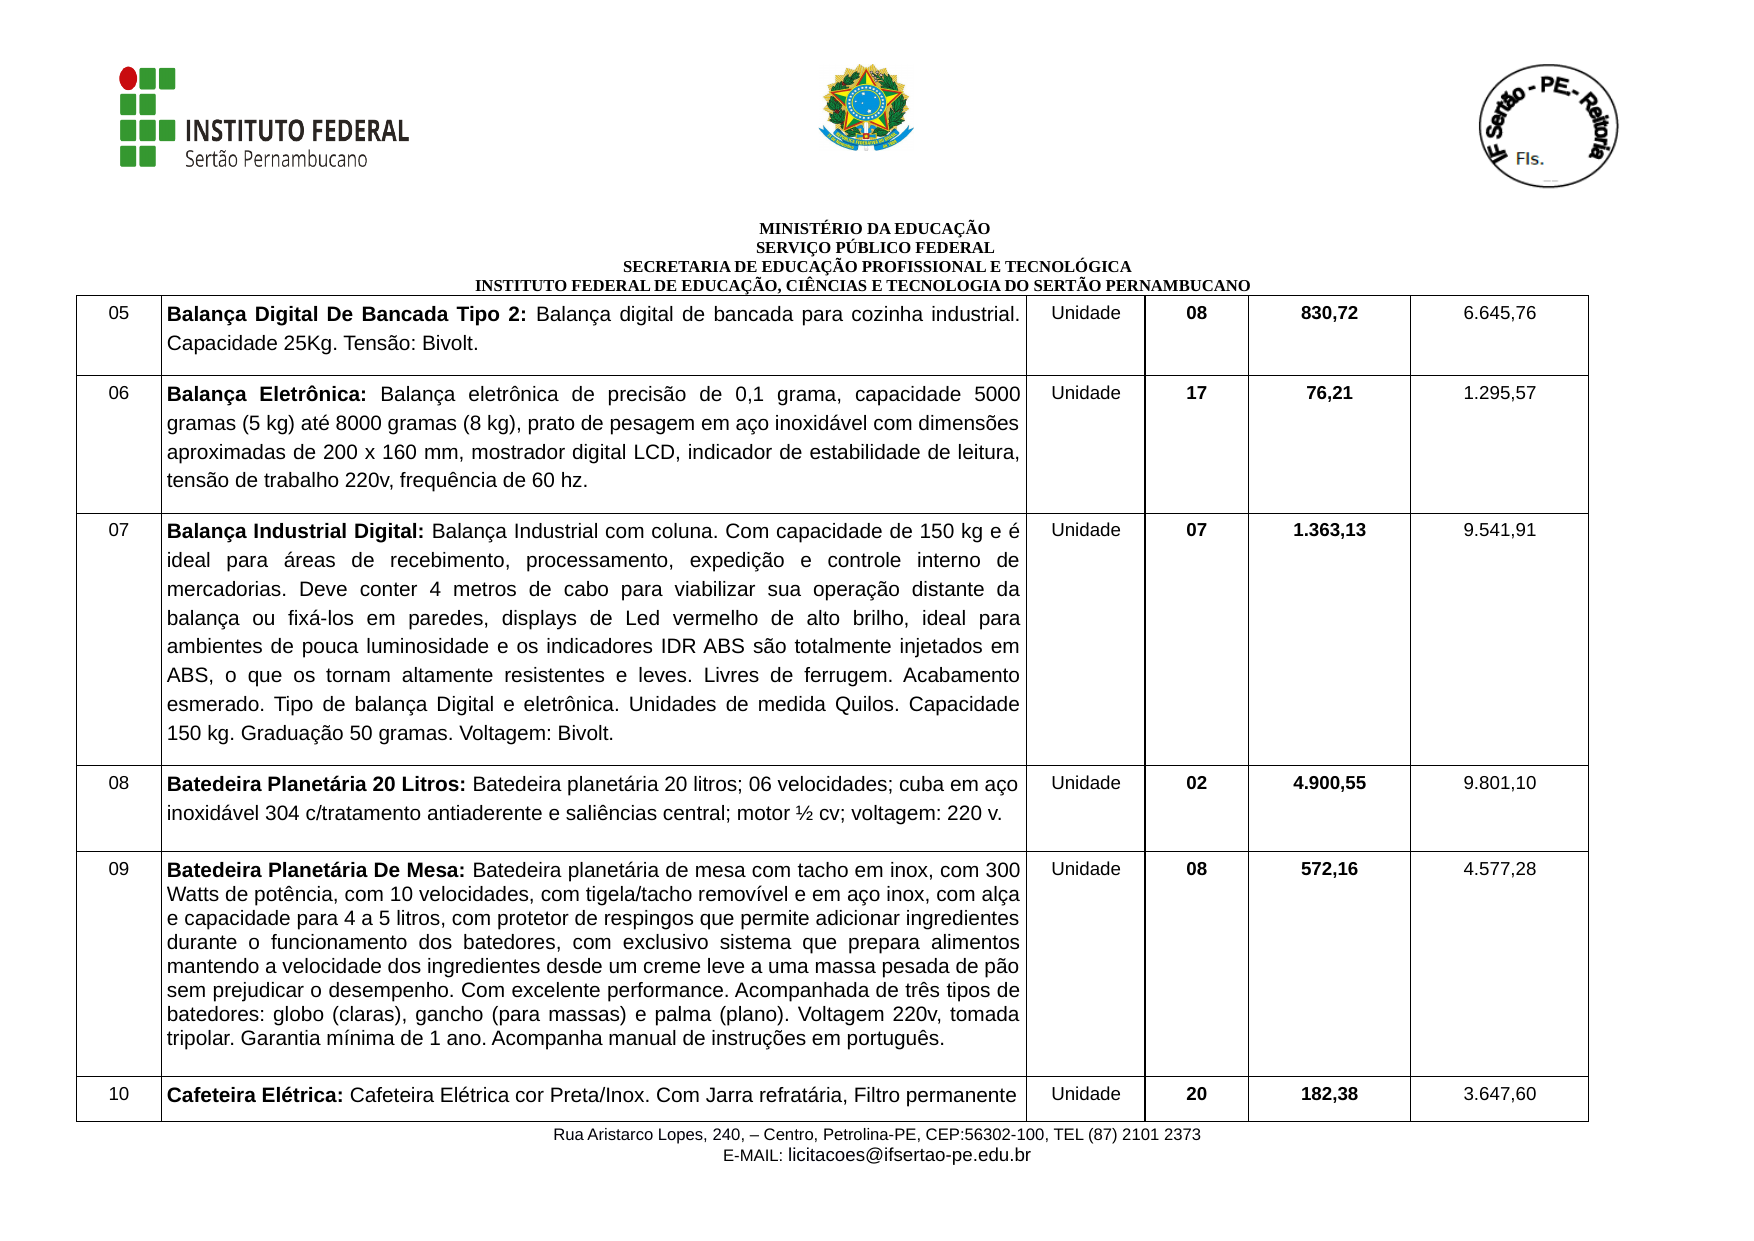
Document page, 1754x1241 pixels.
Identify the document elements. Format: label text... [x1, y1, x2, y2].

picture [818, 64, 914, 151]
table_cell 07 [77, 514, 161, 765]
table_cell 08 [1146, 852, 1248, 1076]
table_cell 07 [1146, 514, 1248, 765]
table_cell 4.577,28 [1411, 852, 1588, 1076]
table_cell 17 [1146, 376, 1248, 512]
table_cell 09 [77, 852, 161, 1076]
table_cell 6.645,76 [1411, 296, 1588, 375]
table_cell 1.363,13 [1249, 514, 1410, 765]
table_cell Unidade [1027, 296, 1144, 375]
table_cell 20 [1146, 1077, 1248, 1121]
table_cell Balança Industrial Digital: Balança Industrial com coluna. Com capacidade de 150 kg e é ideal para áreas de recebimento, processamento, expedição e controle interno de mercadorias. Deve conter 4 metros de cabo para viabilizar sua operação distante da balança ou fixá-los em paredes, displays de Led vermelho de alto brilho, ideal para ambientes de pouca luminosidade e os indicadores IDR ABS são totalmente injetados em ABS, o que os tornam altamente resistentes e leves. Livres de ferrugem. Acabamento esmerado. Tipo de balança Digital e eletrônica. Unidades de medida Quilos. Capacidade 150 kg. Graduação 50 gramas. Voltagem: Bivolt. [162, 514, 1026, 765]
picture [1472, 53, 1625, 193]
table_cell 4.900,55 [1249, 766, 1410, 851]
table_cell Unidade [1027, 514, 1144, 765]
table_cell Batedeira Planetária 20 Litros: Batedeira planetária 20 litros; 06 velocidades; cuba em aço inoxidável 304 c/tratamento antiaderente e saliências central; motor ½ cv; voltagem: 220 v. [162, 766, 1026, 851]
table_cell 1.295,57 [1411, 376, 1588, 512]
table_cell 9.541,91 [1411, 514, 1588, 765]
table_cell Unidade [1027, 376, 1144, 512]
table_cell 9.801,10 [1411, 766, 1588, 851]
picture [118, 65, 410, 168]
table_cell 05 [77, 296, 161, 375]
table_cell 572,16 [1249, 852, 1410, 1076]
table_cell Unidade [1027, 852, 1144, 1076]
table_cell 06 [77, 376, 161, 512]
table_cell Cafeteira Elétrica: Cafeteira Elétrica cor Preta/Inox. Com Jarra refratária, Filtro permanente [162, 1077, 1026, 1121]
table_cell Unidade [1027, 766, 1144, 851]
table_cell 08 [1146, 296, 1248, 375]
table_cell 08 [77, 766, 161, 851]
table_cell 10 [77, 1077, 161, 1121]
table_cell 3.647,60 [1411, 1077, 1588, 1121]
table_cell Unidade [1027, 1077, 1144, 1121]
table_cell Balança Eletrônica: Balança eletrônica de precisão de 0,1 grama, capacidade 5000 gramas (5 kg) até 8000 gramas (8 kg), prato de pesagem em aço inoxidável com dimensões aproximadas de 200 x 160 mm, mostrador digital LCD, indicador de estabilidade de leitura, tensão de trabalho 220v, frequência de 60 hz. [162, 376, 1026, 512]
table_cell Balança Digital De Bancada Tipo 2: Balança digital de bancada para cozinha industrial. Capacidade 25Kg. Tensão: Bivolt. [162, 296, 1026, 375]
table_cell Batedeira Planetária De Mesa: Batedeira planetária de mesa com tacho em inox, com 300 Watts de potência, com 10 velocidades, com tigela/tacho removível e em aço inox, com alça e capacidade para 4 a 5 litros, com protetor de respingos que permite adicionar ingredientes durante o funcionamento dos batedores, com exclusivo sistema que prepara alimentos mantendo a velocidade dos ingredientes desde um creme leve a uma massa pesada de pão sem prejudicar o desempenho. Com excelente performance. Acompanhada de três tipos de batedores: globo (claras), gancho (para massas) e palma (plano). Voltagem 220v, tomada tripolar. Garantia mínima de 1 ano. Acompanha manual de instruções em português. [162, 852, 1026, 1076]
table_cell 76,21 [1249, 376, 1410, 512]
table_cell 02 [1146, 766, 1248, 851]
table_cell 830,72 [1249, 296, 1410, 375]
table_cell 182,38 [1249, 1077, 1410, 1121]
